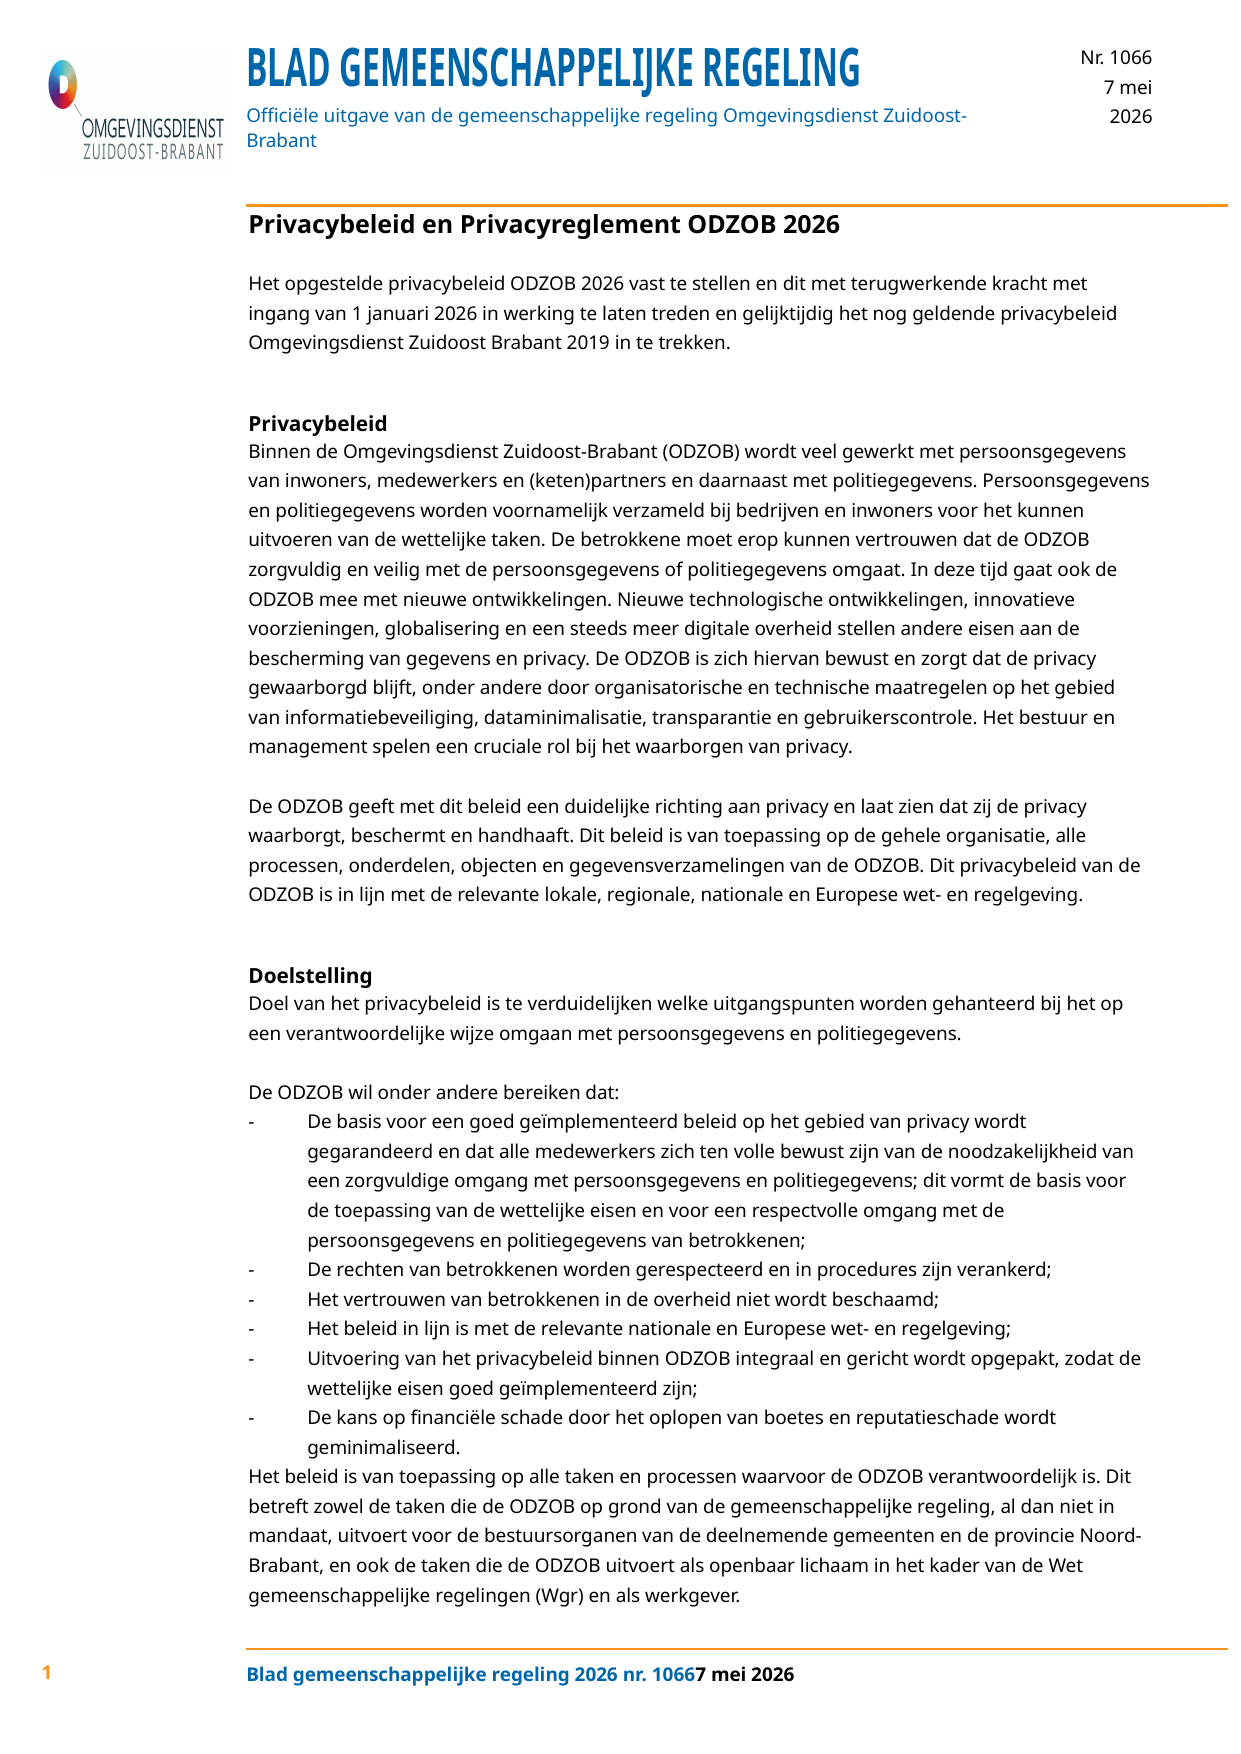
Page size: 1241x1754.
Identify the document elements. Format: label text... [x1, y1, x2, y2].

list De kans op financiële schade door het oplopen van boetes en reputatieschade wordt geminimaliseerd. [248, 1404, 1152, 1459]
list Uitvoering van het privacybeleid binnen ODZOB integraal en gericht wordt opgepakt, zodat de wettelijke eisen goed geïmplementeerd zijn; [248, 1345, 1152, 1400]
picture [41, 47, 231, 172]
text Doel van het privacybeleid is te verduidelijken welke uitgangspunten worden gehanteerd bij het op een verantwoordelijke wijze omgaan met persoonsgegevens en politiegegevens. [248, 990, 1152, 1045]
text Het beleid is van toepassing op alle taken en processen waarvoor de ODZOB verantwoordelijk is. Dit betreft zowel de taken die de ODZOB op grond van de gemeenschappelijke regeling, al dan niet in mandaat, uitvoert voor de bestuursorganen van de deelnemende gemeenten en de provincie Noord-Brabant, en ook de taken die de ODZOB uitvoert als openbaar lichaam in het kader van de Wet gemeenschappelijke regelingen (Wgr) en als werkgever. [248, 1463, 1152, 1607]
text Privacybeleid [248, 409, 1152, 438]
text Binnen de Omgevingsdienst Zuidoost-Brabant (ODZOB) wordt veel gewerkt met persoonsgegevens van inwoners, medewerkers en (keten)partners en daarnaast met politiegegevens. Persoonsgegevens en politiegegevens worden voornamelijk verzameld bij bedrijven en inwoners voor het kunnen uitvoeren van de wettelijke taken. De betrokkene moet erop kunnen vertrouwen dat de ODZOB zorgvuldig en veilig met de persoonsgegevens of politiegegevens omgaat. In deze tijd gaat ook de ODZOB mee met nieuwe ontwikkelingen. Nieuwe technologische ontwikkelingen, innovatieve voorzieningen, globalisering en een steeds meer digitale overheid stellen andere eisen aan de bescherming van gegevens en privacy. De ODZOB is zich hiervan bewust en zorgt dat de privacy gewaarborgd blijft, onder andere door organisatorische en technische maatregelen op het gebied van informatiebeveiliging, dataminimalisatie, transparantie en gebruikerscontrole. Het bestuur en management spelen een cruciale rol bij het waarborgen van privacy. [248, 438, 1152, 759]
text De ODZOB geeft met dit beleid een duidelijke richting aan privacy en laat zien dat zij de privacy waarborgt, beschermt en handhaaft. Dit beleid is van toepassing op de gehele organisatie, alle processen, onderdelen, objecten en gegevensverzamelingen van de ODZOB. Dit privacybeleid van de ODZOB is in lijn met de relevante lokale, regionale, nationale en Europese wet- en regelgeving. [248, 793, 1152, 907]
text De ODZOB wil onder andere bereiken dat: [248, 1079, 1152, 1104]
list Het beleid in lijn is met de relevante nationale en Europese wet- en regelgeving; [248, 1316, 1152, 1341]
text Het opgestelde privacybeleid ODZOB 2026 vast te stellen en dit met terugwerkende kracht met ingang van 1 januari 2026 in werking te laten treden en gelijktijdig het nog geldende privacybeleid Omgevingsdienst Zuidoost Brabant 2019 in te trekken. [248, 270, 1152, 355]
list De rechten van betrokkenen worden gerespecteerd en in procedures zijn verankerd; [248, 1256, 1152, 1282]
text Privacybeleid en Privacyreglement ODZOB 2026 [248, 207, 1152, 241]
list Het vertrouwen van betrokkenen in de overheid niet wordt beschaamd; [248, 1286, 1152, 1312]
text Doelstelling [248, 962, 1152, 990]
list De basis voor een goed geïmplementeerd beleid op het gebied van privacy wordt gegarandeerd en dat alle medewerkers zich ten volle bewust zijn van de noodzakelijkheid van een zorgvuldige omgang met persoonsgegevens en politiegegevens; dit vormt de basis voor de toepassing van de wettelijke eisen en voor een respectvolle omgang met de persoonsgegevens en politiegegevens van betrokkenen; [248, 1108, 1152, 1252]
